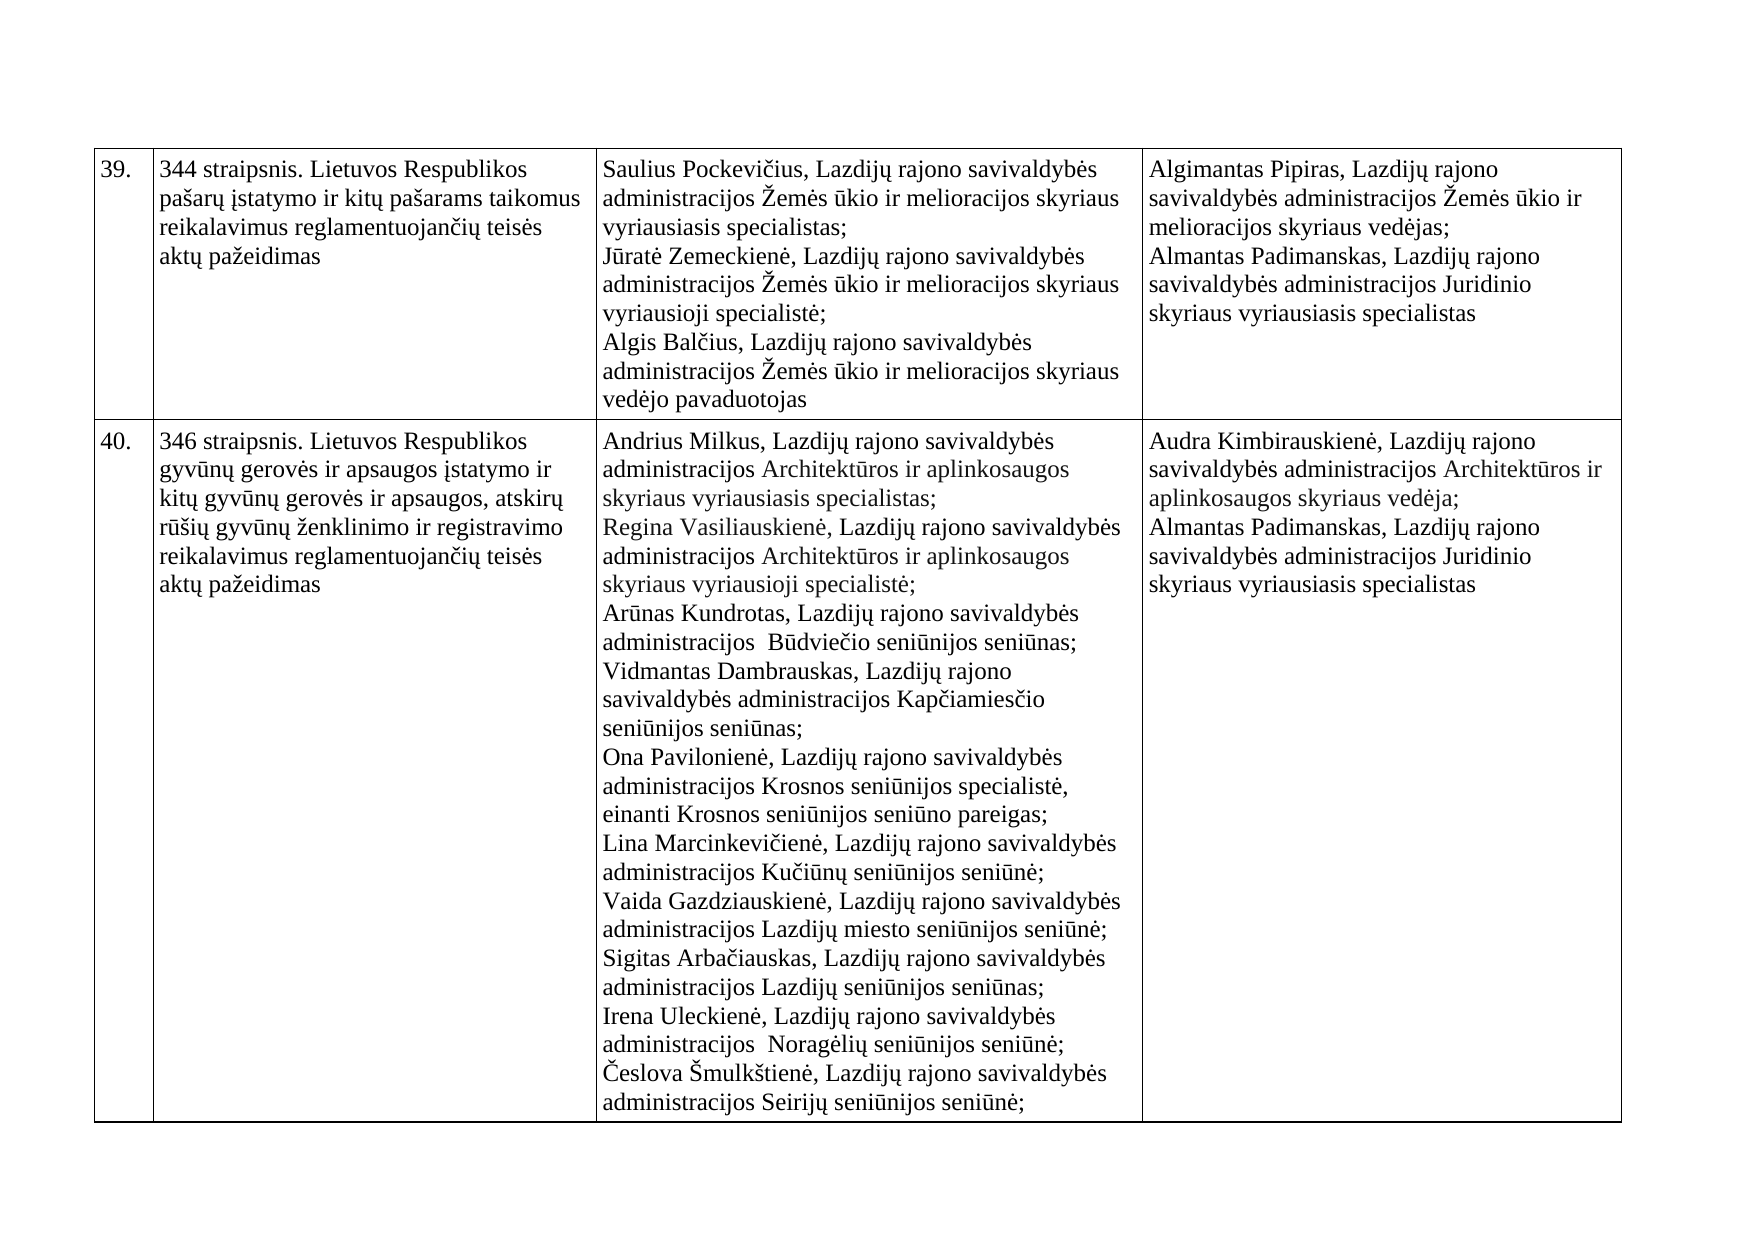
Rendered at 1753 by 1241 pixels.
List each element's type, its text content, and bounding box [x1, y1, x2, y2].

table_cell Andrius Milkus, Lazdijų rajono savivaldybės administracijos Architektūros ir aplinkosaugos skyriaus vyriausiasis specialistas; Regina Vasiliauskienė, Lazdijų rajono savivaldybės administracijos Architektūros ir aplinkosaugos skyriaus vyriausioji specialistė; Arūnas Kundrotas, Lazdijų rajono savivaldybės administracijos Būdviečio seniūnijos seniūnas; Vidmantas Dambrauskas, Lazdijų rajono savivaldybės administracijos Kapčiamiesčio seniūnijos seniūnas; Ona Pavilonienė, Lazdijų rajono savivaldybės administracijos Krosnos seniūnijos specialistė, einanti Krosnos seniūnijos seniūno pareigas; Lina Marcinkevičienė, Lazdijų rajono savivaldybės administracijos Kučiūnų seniūnijos seniūnė; Vaida Gazdziauskienė, Lazdijų rajono savivaldybės administracijos Lazdijų miesto seniūnijos seniūnė; Sigitas Arbačiauskas, Lazdijų rajono savivaldybės administracijos Lazdijų seniūnijos seniūnas; Irena Uleckienė, Lazdijų rajono savivaldybės administracijos Noragėlių seniūnijos seniūnė; Česlova Šmulkštienė, Lazdijų rajono savivaldybės administracijos Seirijų seniūnijos seniūnė; [597, 420, 1142, 1121]
table_cell 344 straipsnis. Lietuvos Respublikos pašarų įstatymo ir kitų pašarams taikomus reikalavimus reglamentuojančių teisės aktų pažeidimas [154, 149, 596, 419]
table_cell Audra Kimbirauskienė, Lazdijų rajono savivaldybės administracijos Architektūros ir aplinkosaugos skyriaus vedėja; Almantas Padimanskas, Lazdijų rajono savivaldybės administracijos Juridinio skyriaus vyriausiasis specialistas [1143, 420, 1621, 1121]
table_cell Algimantas Pipiras, Lazdijų rajono savivaldybės administracijos Žemės ūkio ir melioracijos skyriaus vedėjas; Almantas Padimanskas, Lazdijų rajono savivaldybės administracijos Juridinio skyriaus vyriausiasis specialistas [1143, 149, 1621, 419]
table_cell 40. [95, 420, 153, 1121]
table_cell Saulius Pockevičius, Lazdijų rajono savivaldybės administracijos Žemės ūkio ir melioracijos skyriaus vyriausiasis specialistas; Jūratė Zemeckienė, Lazdijų rajono savivaldybės administracijos Žemės ūkio ir melioracijos skyriaus vyriausioji specialistė; Algis Balčius, Lazdijų rajono savivaldybės administracijos Žemės ūkio ir melioracijos skyriaus vedėjo pavaduotojas [597, 149, 1142, 419]
table_cell 39. [95, 149, 153, 419]
table_cell 346 straipsnis. Lietuvos Respublikos gyvūnų gerovės ir apsaugos įstatymo ir kitų gyvūnų gerovės ir apsaugos, atskirų rūšių gyvūnų ženklinimo ir registravimo reikalavimus reglamentuojančių teisės aktų pažeidimas [154, 420, 596, 1121]
